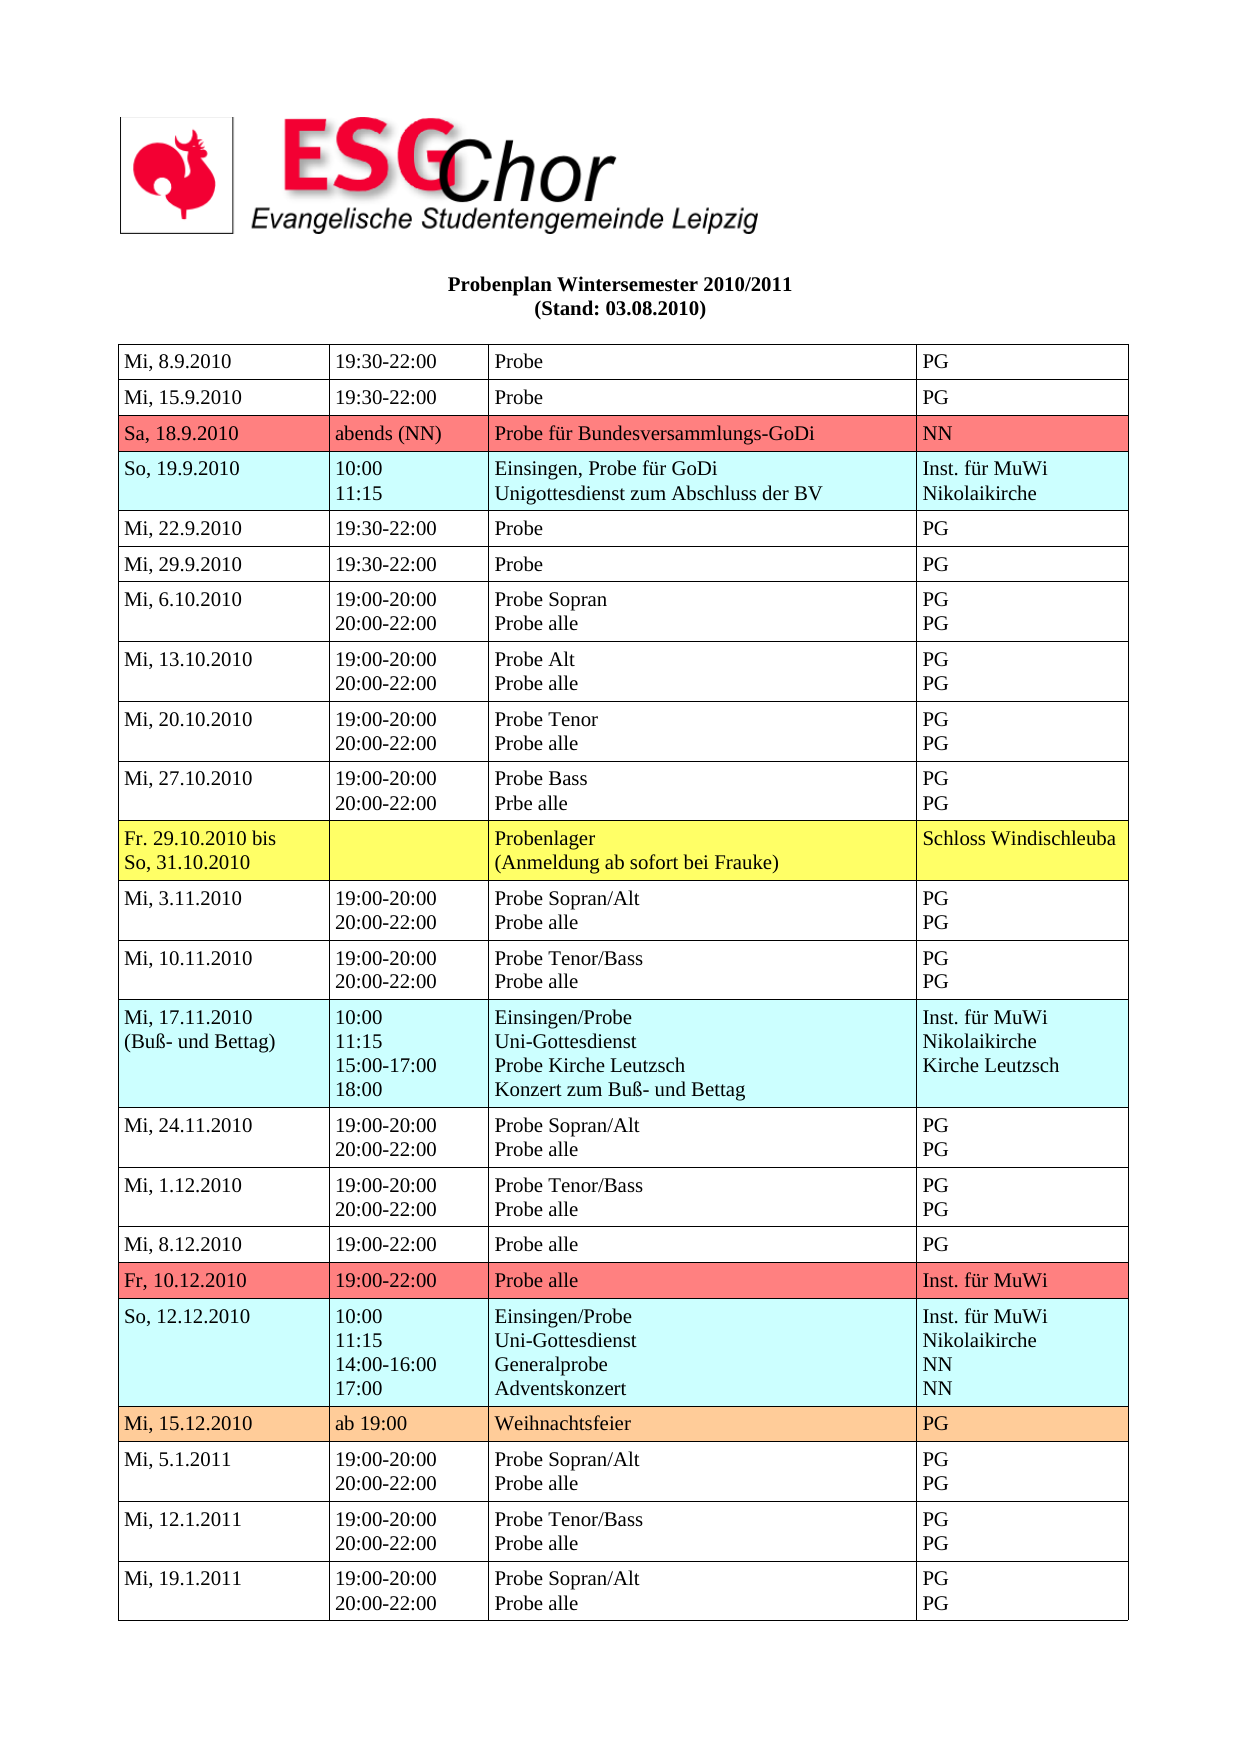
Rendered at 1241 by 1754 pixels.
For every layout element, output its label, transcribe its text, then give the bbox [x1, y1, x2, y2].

table_cell Inst. für MuWi [917, 1263, 1128, 1298]
table_cell PG [917, 511, 1128, 546]
table_cell Probe Tenor/Bass Probe alle [489, 1168, 916, 1226]
table_cell Probe für Bundesversammlungs-GoDi [489, 416, 916, 451]
table_cell Inst. für MuWi Nikolaikirche [917, 452, 1128, 510]
table_cell PG PG [917, 941, 1128, 999]
table_cell Weihnachtsfeier [489, 1407, 916, 1441]
table_cell Fr, 10.12.2010 [119, 1263, 329, 1298]
table_cell Probe Tenor/Bass Probe alle [489, 1502, 916, 1561]
table_cell Mi, 17.11.2010 (Buß- und Bettag) [119, 1000, 329, 1107]
table_cell 19:00-20:00 20:00-22:00 [330, 702, 488, 761]
table_header PG [917, 345, 1128, 379]
table_header 19:30-22:00 [330, 345, 488, 379]
table_cell 10:00 11:15 14:00-16:00 17:00 [330, 1299, 488, 1406]
table_cell 19:30-22:00 [330, 511, 488, 546]
table_cell Mi, 22.9.2010 [119, 511, 329, 546]
table_cell [330, 821, 488, 880]
table_cell Probe Sopran/Alt Probe alle [489, 1562, 916, 1620]
picture [120, 117, 758, 234]
table_cell Sa, 18.9.2010 [119, 416, 329, 451]
table_cell Probe [489, 547, 916, 581]
table_cell Probe Sopran/Alt Probe alle [489, 1442, 916, 1501]
table_cell Mi, 10.11.2010 [119, 941, 329, 999]
table_cell 19:00-20:00 20:00-22:00 [330, 1168, 488, 1226]
table_cell Probenlager (Anmeldung ab sofort bei Frauke) [489, 821, 916, 880]
table_cell Probe Tenor Probe alle [489, 702, 916, 761]
table_cell Mi, 13.10.2010 [119, 642, 329, 701]
table_cell 19:00-20:00 20:00-22:00 [330, 941, 488, 999]
text (Stand: 03.08.2010) [118, 296, 1122, 319]
table_cell Schloss Windischleuba [917, 821, 1128, 880]
table_cell Probe Bass Prbe alle [489, 762, 916, 820]
table_cell NN [917, 416, 1128, 451]
table_cell Probe Tenor/Bass Probe alle [489, 941, 916, 999]
table_cell 19:00-20:00 20:00-22:00 [330, 762, 488, 820]
table_cell PG PG [917, 762, 1128, 820]
table_cell Mi, 3.11.2010 [119, 881, 329, 939]
table_cell PG PG [917, 1442, 1128, 1501]
table_cell Mi, 24.11.2010 [119, 1108, 329, 1167]
table_cell 19:00-22:00 [330, 1263, 488, 1298]
text Probenplan Wintersemester 2010/2011 [118, 271, 1122, 296]
table_cell PG PG [917, 881, 1128, 939]
table_cell Einsingen, Probe für GoDi Unigottesdienst zum Abschluss der BV [489, 452, 916, 510]
table_cell PG PG [917, 1562, 1128, 1620]
table_cell Mi, 15.9.2010 [119, 380, 329, 415]
table_cell 19:00-20:00 20:00-22:00 [330, 642, 488, 701]
table_cell 19:00-20:00 20:00-22:00 [330, 1502, 488, 1561]
table_cell 10:00 11:15 [330, 452, 488, 510]
table_cell 10:00 11:15 15:00-17:00 18:00 [330, 1000, 488, 1107]
table_cell Einsingen/Probe Uni-Gottesdienst Probe Kirche Leutzsch Konzert zum Buß- und Bettag [489, 1000, 916, 1107]
table_cell Inst. für MuWi Nikolaikirche NN NN [917, 1299, 1128, 1406]
table_cell Mi, 15.12.2010 [119, 1407, 329, 1441]
table_cell So, 12.12.2010 [119, 1299, 329, 1406]
table_cell Probe alle [489, 1227, 916, 1262]
table_cell 19:00-20:00 20:00-22:00 [330, 1562, 488, 1620]
table_cell PG [917, 1407, 1128, 1441]
table_cell Mi, 8.12.2010 [119, 1227, 329, 1262]
table_cell Mi, 20.10.2010 [119, 702, 329, 761]
table_cell 19:00-22:00 [330, 1227, 488, 1262]
table_cell 19:30-22:00 [330, 547, 488, 581]
table_cell PG PG [917, 702, 1128, 761]
table_cell 19:00-20:00 20:00-22:00 [330, 1442, 488, 1501]
table_cell Probe alle [489, 1263, 916, 1298]
table_cell abends (NN) [330, 416, 488, 451]
table_cell Inst. für MuWi Nikolaikirche Kirche Leutzsch [917, 1000, 1128, 1107]
table_cell PG PG [917, 1168, 1128, 1226]
table_cell Probe Sopran/Alt Probe alle [489, 881, 916, 939]
table_cell Mi, 27.10.2010 [119, 762, 329, 820]
table_cell Mi, 19.1.2011 [119, 1562, 329, 1620]
table_cell PG [917, 380, 1128, 415]
table_cell Mi, 29.9.2010 [119, 547, 329, 581]
table_cell 19:00-20:00 20:00-22:00 [330, 582, 488, 641]
table_header Probe [489, 345, 916, 379]
table_cell Probe Sopran Probe alle [489, 582, 916, 641]
table_cell 19:00-20:00 20:00-22:00 [330, 881, 488, 939]
table_cell PG PG [917, 582, 1128, 641]
table_cell 19:30-22:00 [330, 380, 488, 415]
table_cell PG PG [917, 1502, 1128, 1561]
table_cell 19:00-20:00 20:00-22:00 [330, 1108, 488, 1167]
table_cell Probe [489, 511, 916, 546]
table_cell PG [917, 547, 1128, 581]
table_cell Einsingen/Probe Uni-Gottesdienst Generalprobe Adventskonzert [489, 1299, 916, 1406]
table_cell PG PG [917, 642, 1128, 701]
table_cell ab 19:00 [330, 1407, 488, 1441]
table_cell PG PG [917, 1108, 1128, 1167]
table_cell Mi, 1.12.2010 [119, 1168, 329, 1226]
table_cell Mi, 6.10.2010 [119, 582, 329, 641]
table_cell Probe [489, 380, 916, 415]
table_header Mi, 8.9.2010 [119, 345, 329, 379]
table_cell Probe Sopran/Alt Probe alle [489, 1108, 916, 1167]
table_cell So, 19.9.2010 [119, 452, 329, 510]
table_cell Fr. 29.10.2010 bis So, 31.10.2010 [119, 821, 329, 880]
table_cell Probe Alt Probe alle [489, 642, 916, 701]
table_cell Mi, 12.1.2011 [119, 1502, 329, 1561]
table_cell Mi, 5.1.2011 [119, 1442, 329, 1501]
table_cell PG [917, 1227, 1128, 1262]
